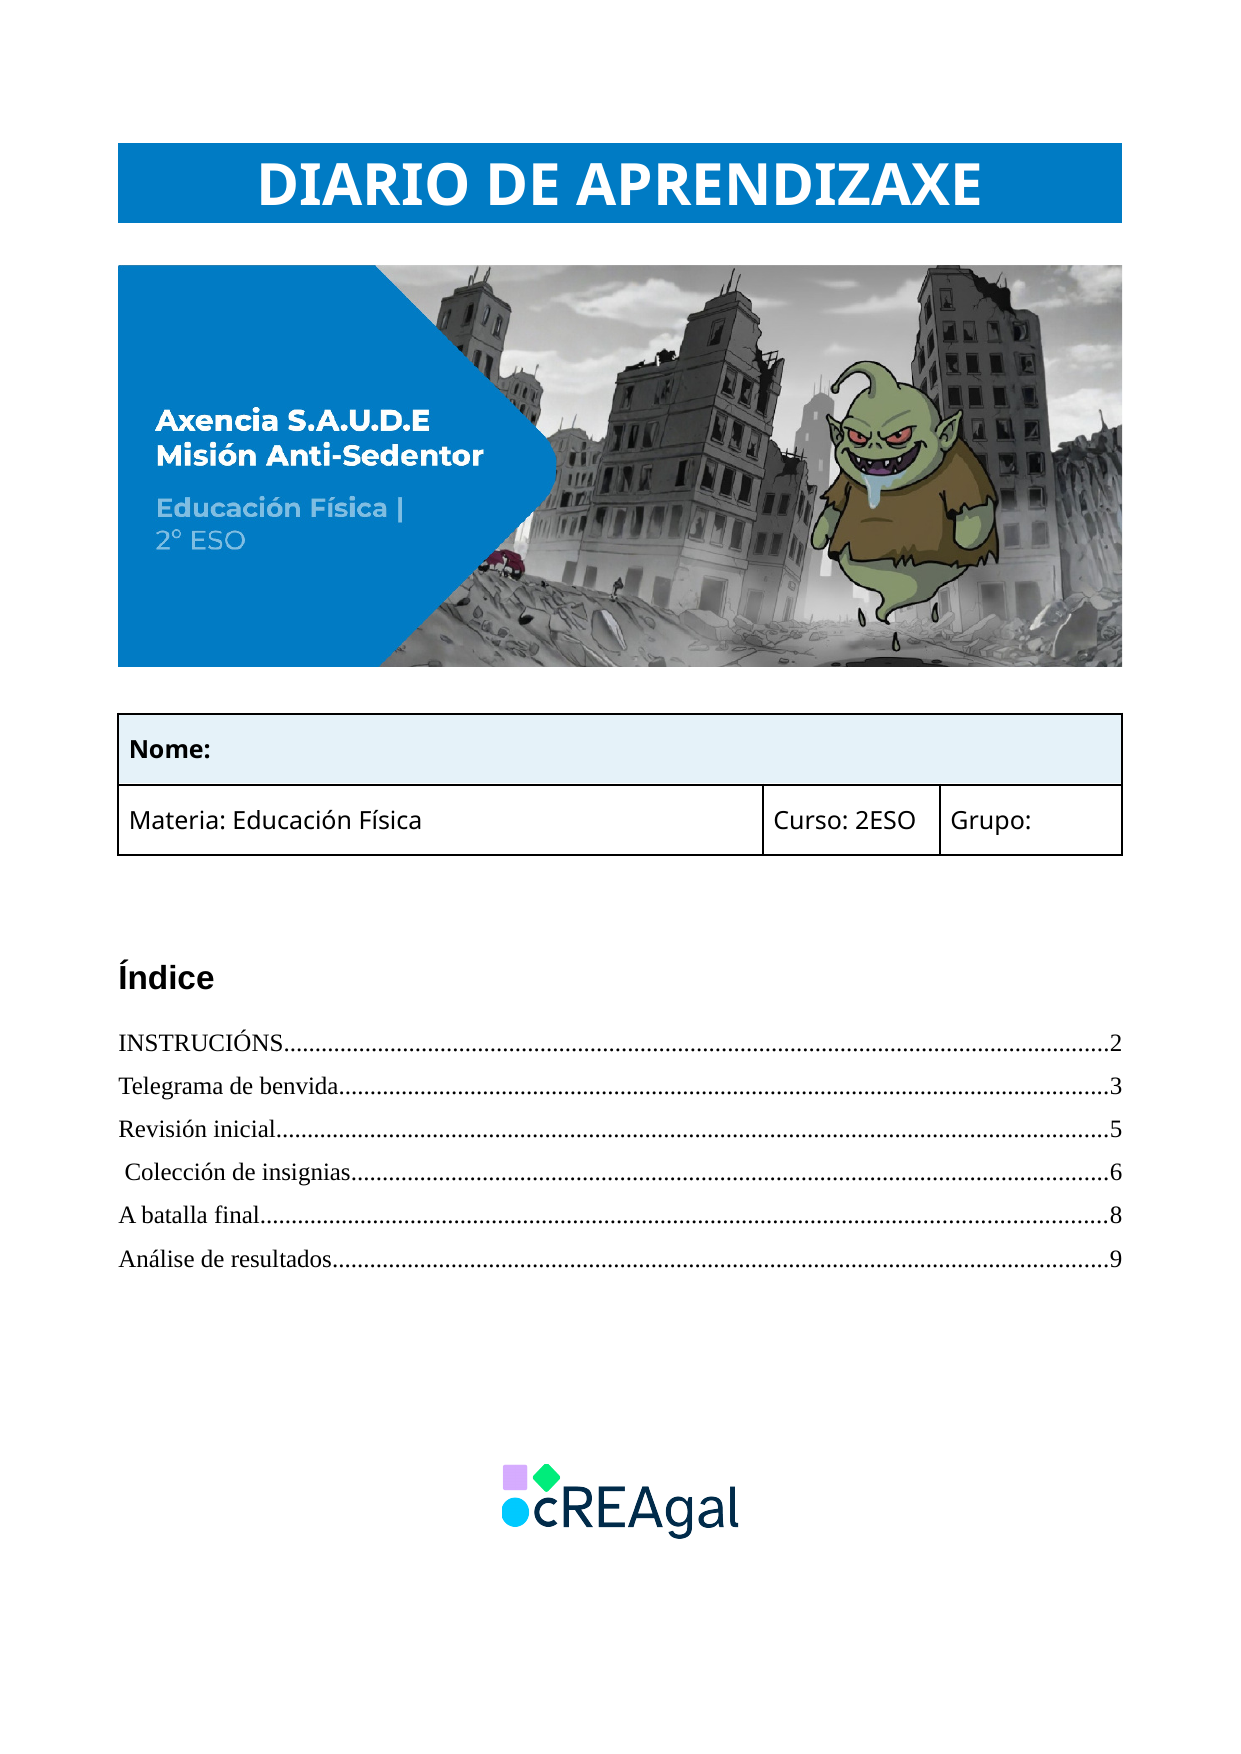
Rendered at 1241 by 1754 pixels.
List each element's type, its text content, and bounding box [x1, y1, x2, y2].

text Telegrama de benvida 3 [118, 1071, 1122, 1100]
subtitle Índice [118, 958, 1122, 996]
picture [118, 265, 1123, 667]
table_cell Curso: 2ESO [764, 786, 939, 854]
text Revisión inicial 5 [118, 1114, 1122, 1143]
subtitle DIARIO DE APRENDIZAXE [118, 143, 1122, 223]
table_header Nome: [119, 715, 1121, 783]
text Colección de insignias 6 [118, 1157, 1122, 1186]
text Análise de resultados 9 [118, 1244, 1122, 1272]
text INSTRUCIÓNS 2 [118, 1028, 1122, 1057]
text A batalla final 8 [118, 1201, 1122, 1229]
picture [502, 1464, 739, 1539]
table_cell Materia: Educación Física [119, 786, 762, 854]
table_cell Grupo: [941, 786, 1121, 854]
